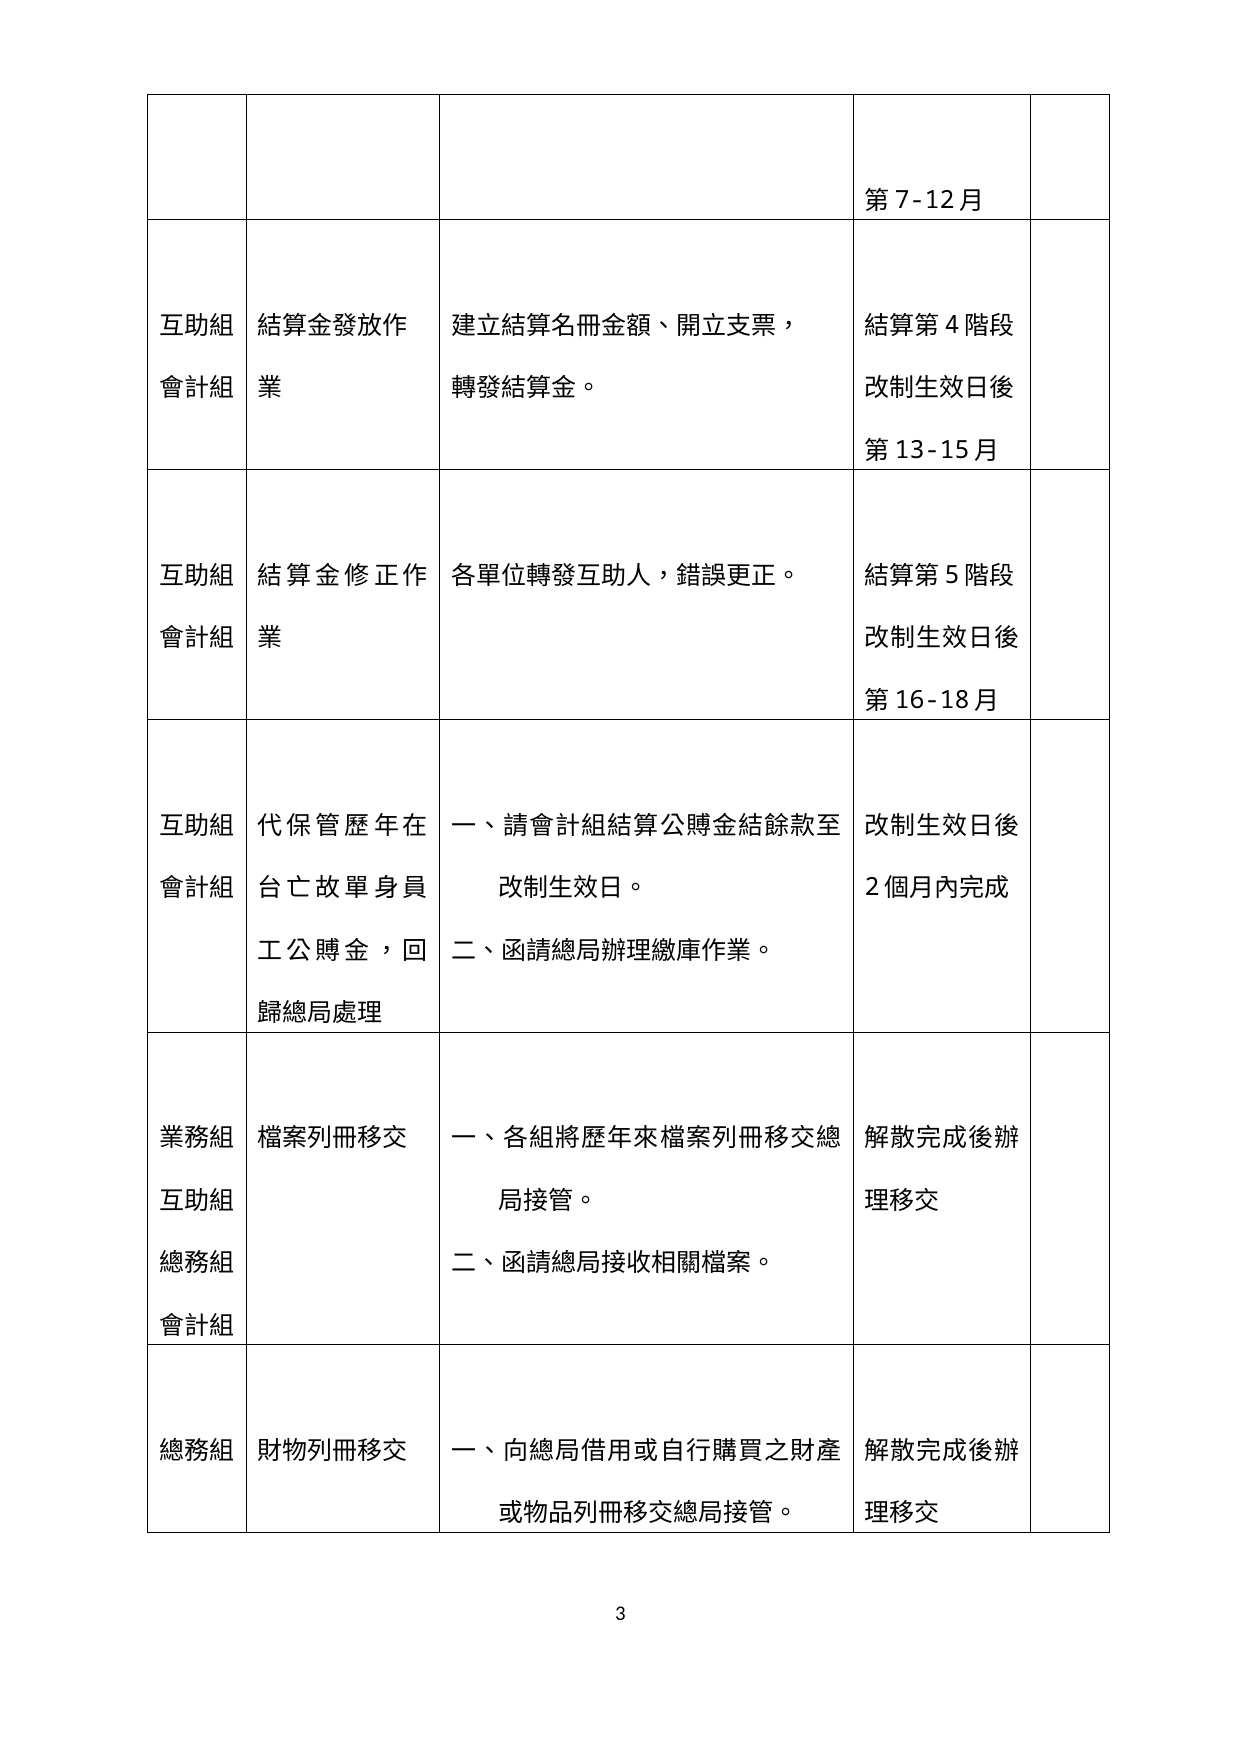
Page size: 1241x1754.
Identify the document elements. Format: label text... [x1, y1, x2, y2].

table_cell 互助組 會計組 [148, 470, 246, 719]
table_cell 改制生效日後2個月內完成 [854, 720, 1030, 1032]
table_cell 互助組 會計組 [148, 720, 246, 1032]
table_cell [440, 95, 853, 219]
table_cell 業務組 互助組 總務組 會計組 [148, 1033, 246, 1344]
table_cell [1031, 95, 1109, 219]
table_cell 結算第5階段 改制生效日後第16-18月 [854, 470, 1030, 719]
table_cell 結算金發放作業 [247, 220, 439, 469]
table_cell [1031, 470, 1109, 719]
table_cell 一、各組將歷年來檔案列冊移交總局接管。 二、函請總局接收相關檔案。 [440, 1033, 853, 1344]
table_cell 互助組 會計組 [148, 220, 246, 469]
table_cell 結算第4階段 改制生效日後第13-15月 [854, 220, 1030, 469]
table_cell [1031, 720, 1109, 1032]
table_cell 解散完成後辦理移交 [854, 1033, 1030, 1344]
table_cell 各單位轉發互助人，錯誤更正。 [440, 470, 853, 719]
table_cell [247, 95, 439, 219]
table_cell 總務組 [148, 1345, 246, 1532]
table_cell 建立結算名冊金額、開立支票， 轉發結算金。 [440, 220, 853, 469]
table_cell 一、向總局借用或自行購買之財產或物品列冊移交總局接管。 [440, 1345, 853, 1532]
table_cell 第7-12月 [854, 95, 1030, 219]
table_cell 結算金修正作業 [247, 470, 439, 719]
table_cell 代保管歷年在台亡故單身員工公賻金，回歸總局處理 [247, 720, 439, 1032]
table_cell 一、請會計組結算公賻金結餘款至改制生效日。 二、函請總局辦理繳庫作業。 [440, 720, 853, 1032]
table_cell 財物列冊移交 [247, 1345, 439, 1532]
table_cell 解散完成後辦理移交 [854, 1345, 1030, 1532]
table_cell [1031, 1345, 1109, 1532]
table_cell 檔案列冊移交 [247, 1033, 439, 1344]
table_cell [1031, 220, 1109, 469]
table_cell [148, 95, 246, 219]
table_cell [1031, 1033, 1109, 1344]
